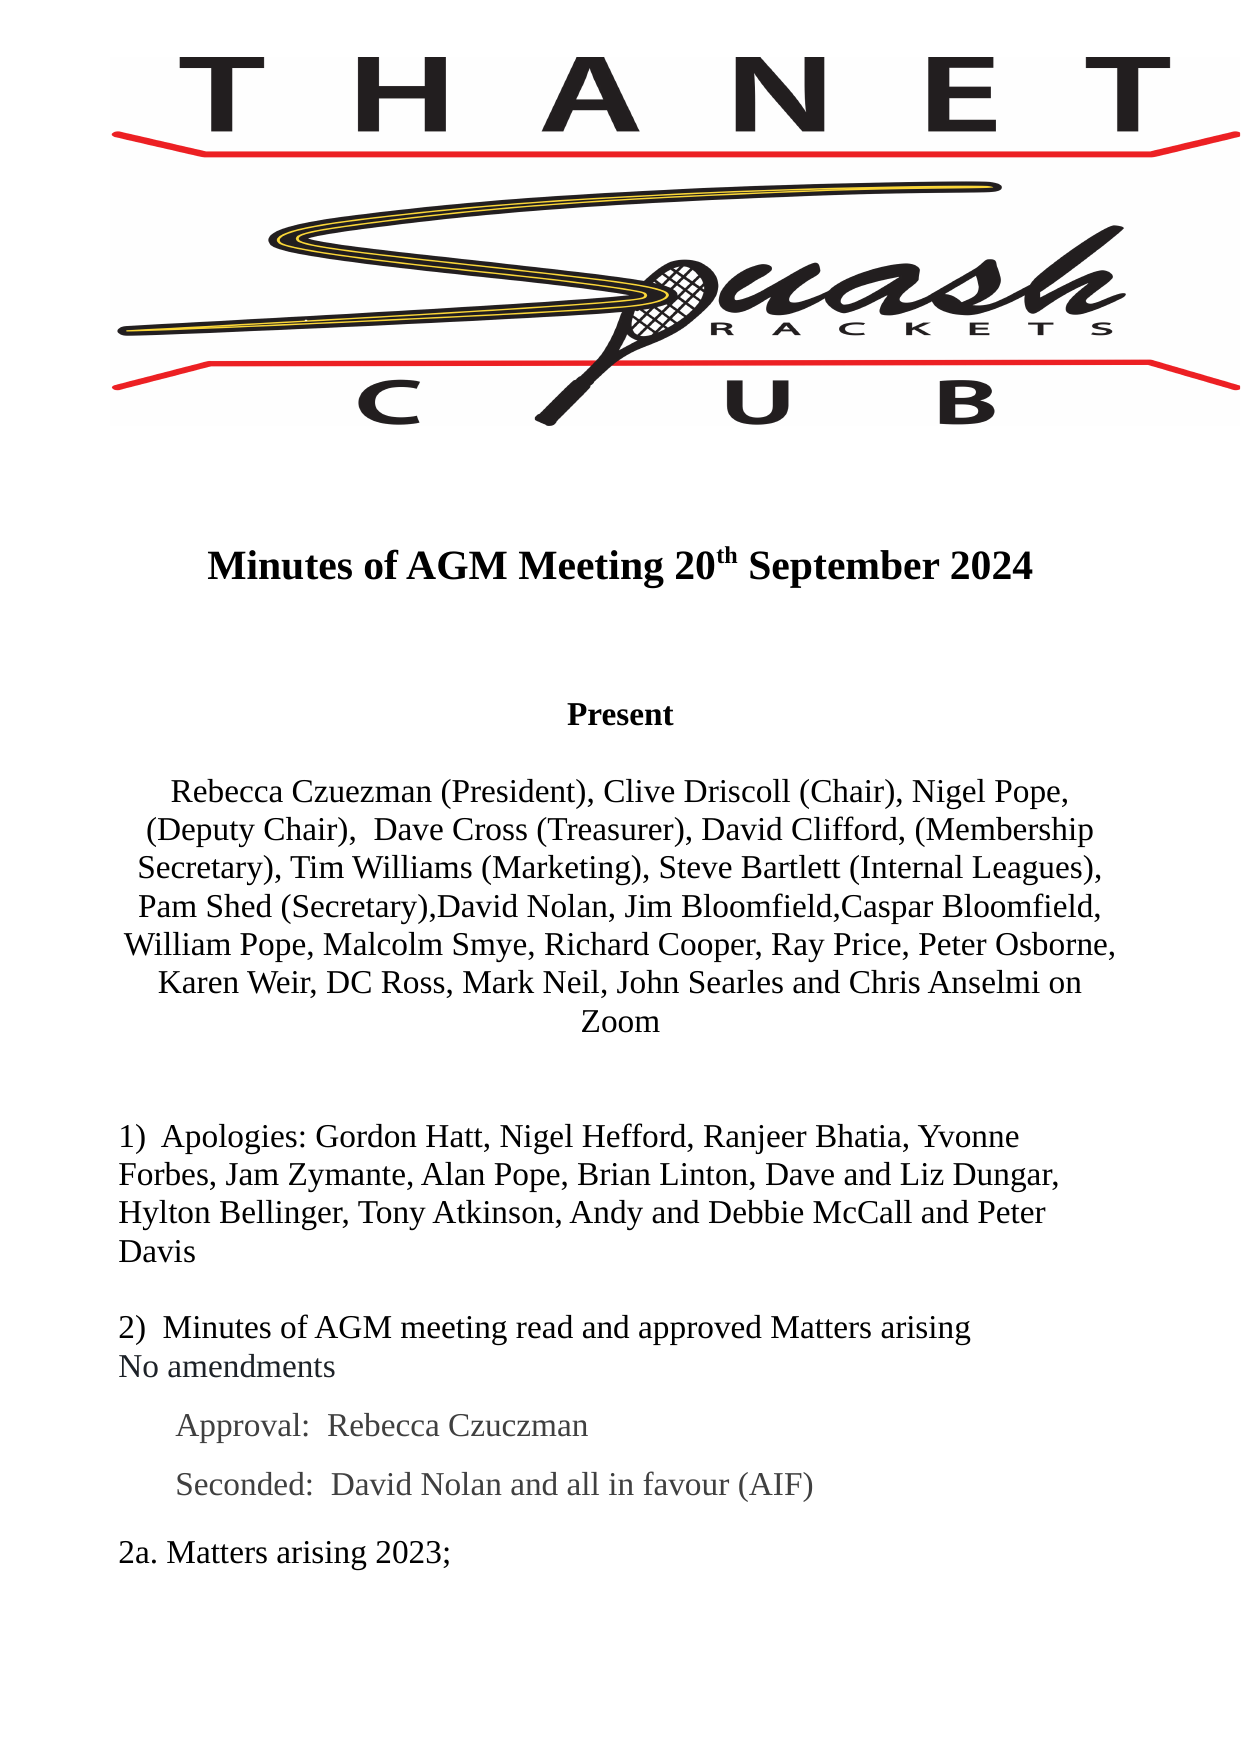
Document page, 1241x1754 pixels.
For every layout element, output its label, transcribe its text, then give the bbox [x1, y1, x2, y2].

text No amendments [118, 1346, 1122, 1384]
text Approval: Rebecca Czuczman [175, 1405, 1122, 1443]
text 1) Apologies: Gordon Hatt, Nigel Hefford, Ranjeer Bhatia, Yvonne Forbes, Jam Zymante, Alan Pope, Brian Linton, Dave and Liz Dungar, Hylton Bellinger, Tony Atkinson, Andy and Debbie McCall and Peter Davis [118, 1116, 1122, 1269]
text Rebecca Czuezman (President), Clive Driscoll (Chair), Nigel Pope, (Deputy Chair), Dave Cross (Treasurer), David Clifford, (Membership Secretary), Tim Williams (Marketing), Steve Bartlett (Internal Leagues), Pam Shed (Secretary),David Nolan, Jim Bloomfield,Caspar Bloomfield, William Pope, Malcolm Smye, Richard Cooper, Ray Price, Peter Osborne, Karen Weir, DC Ross, Mark Neil, John Searles and Chris Anselmi on Zoom [118, 771, 1122, 1039]
text 2) Minutes of AGM meeting read and approved Matters arising [118, 1307, 1122, 1346]
text Present [118, 694, 1122, 732]
text Minutes of AGM Meeting 20th September 2024 [118, 541, 1122, 589]
text 2a. Matters arising 2023; [118, 1532, 1063, 1570]
text Seconded: David Nolan and all in favour (AIF) [175, 1464, 1122, 1502]
picture [110, 57, 1241, 426]
